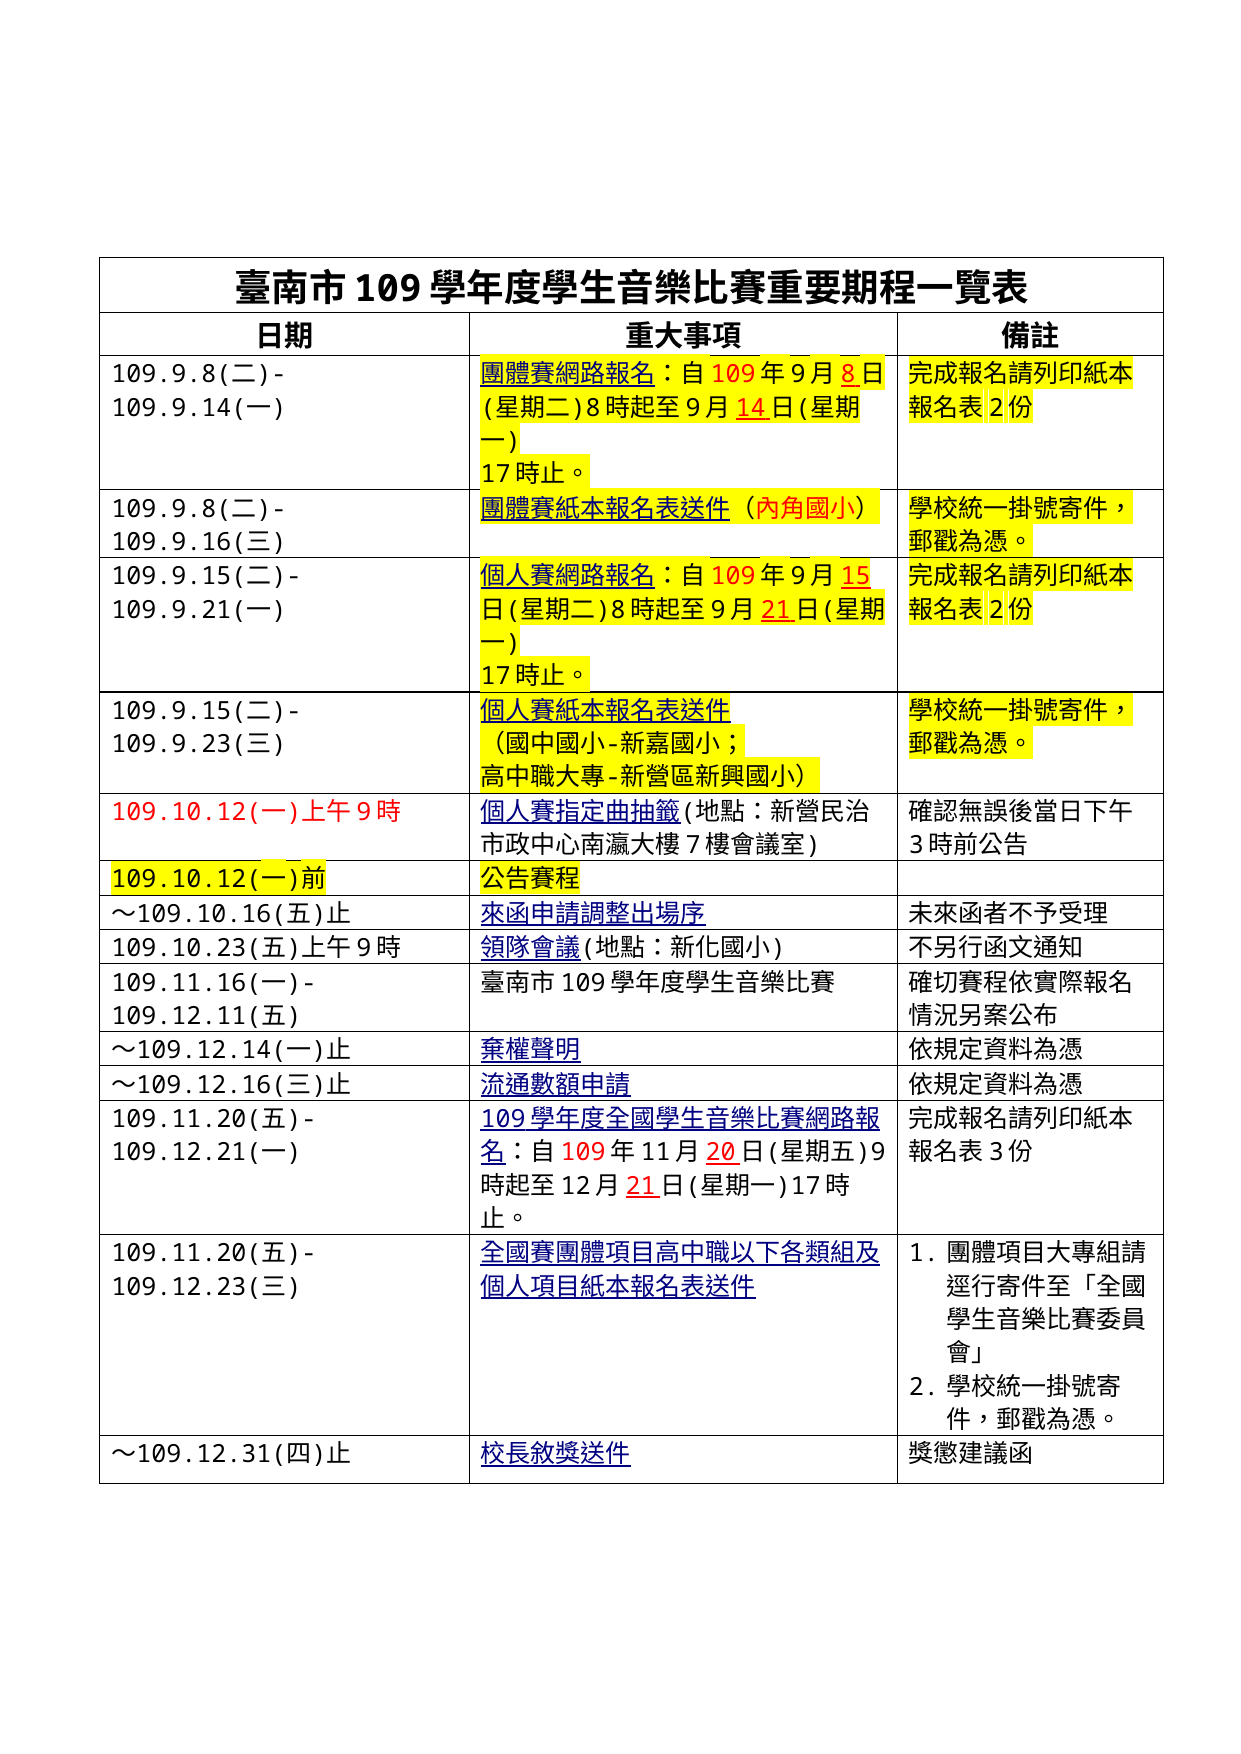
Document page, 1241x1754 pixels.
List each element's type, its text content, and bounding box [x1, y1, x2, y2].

table_cell ～109.12.14(一)止 [100, 1032, 469, 1065]
table_cell 棄權聲明 [470, 1032, 897, 1065]
table_cell 109.9.8(二)-109.9.16(三) [100, 490, 469, 557]
table_cell 109.10.12(一)上午9時 [100, 794, 469, 860]
table_cell ～109.12.31(四)止 [100, 1436, 469, 1483]
table_cell 個人賽網路報名：自109年9月15日(星期二)8時起至9月21日(星期一) 17時止。 [470, 558, 897, 691]
table_cell 團體項目大專組請逕行寄件至「全國學生音樂比賽委員會」 學校統一掛號寄件，郵戳為憑。 [898, 1235, 1163, 1435]
table_cell 109.11.20(五)-109.12.23(三) [100, 1235, 469, 1435]
table_cell 領隊會議(地點：新化國小) [470, 930, 897, 963]
table_cell 個人賽指定曲抽籤(地點：新營民治市政中心南瀛大樓7樓會議室) [470, 794, 897, 860]
table_cell [898, 861, 1163, 894]
table_cell 團體賽紙本報名表送件（內角國小） [470, 490, 897, 557]
table_cell 流通數額申請 [470, 1066, 897, 1100]
table_cell 校長敘獎送件 [470, 1436, 897, 1483]
table_header 臺南市109學年度學生音樂比賽重要期程一覽表 [100, 258, 1163, 312]
table_cell 未來函者不予受理 [898, 896, 1163, 929]
table_cell 學校統一掛號寄件，郵戳為憑。 [898, 490, 1163, 557]
table_cell 全國賽團體項目高中職以下各類組及個人項目紙本報名表送件 [470, 1235, 897, 1435]
table_cell 不另行函文通知 [898, 930, 1163, 963]
table_cell 公告賽程 [470, 861, 897, 894]
table_cell 109.10.12(一)前 [100, 861, 469, 894]
table_cell 團體賽網路報名：自109年9月8日(星期二)8時起至9月14日(星期一) 17時止。 [470, 356, 897, 489]
table_cell 109學年度全國學生音樂比賽網路報名：自109年11月20日(星期五)9時起至12月21日(星期一)17時止。 [470, 1101, 897, 1234]
table_cell 完成報名請列印紙本報名表2份 [898, 558, 1163, 691]
table_cell 臺南市109學年度學生音樂比賽 [470, 964, 897, 1031]
table_cell 完成報名請列印紙本報名表3份 [898, 1101, 1163, 1234]
table_cell ～109.10.16(五)止 [100, 896, 469, 929]
table_cell 109.10.23(五)上午9時 [100, 930, 469, 963]
table_cell 學校統一掛號寄件，郵戳為憑。 [898, 693, 1163, 792]
table_cell 109.9.15(二)-109.9.21(一) [100, 558, 469, 691]
table_cell 109.9.8(二)-109.9.14(一) [100, 356, 469, 489]
table_cell 個人賽紙本報名表送件 （國中國小-新嘉國小； 高中職大專-新營區新興國小） [470, 693, 897, 792]
table_cell 依規定資料為憑 [898, 1032, 1163, 1065]
table_cell 來函申請調整出場序 [470, 896, 897, 929]
table_cell 確認無誤後當日下午3時前公告 [898, 794, 1163, 860]
table_cell 重大事項 [470, 313, 897, 355]
table_cell 備註 [898, 313, 1163, 355]
table_cell ～109.12.16(三)止 [100, 1066, 469, 1100]
table_cell 109.11.20(五)-109.12.21(一) [100, 1101, 469, 1234]
table_cell 日期 [100, 313, 469, 355]
table_cell 109.9.15(二)-109.9.23(三) [100, 693, 469, 792]
table_cell 109.11.16(一)-109.12.11(五) [100, 964, 469, 1031]
table_cell 依規定資料為憑 [898, 1066, 1163, 1100]
table_cell 獎懲建議函 [898, 1436, 1163, 1483]
table_cell 確切賽程依實際報名情況另案公布 [898, 964, 1163, 1031]
table_cell 完成報名請列印紙本報名表2份 [898, 356, 1163, 489]
